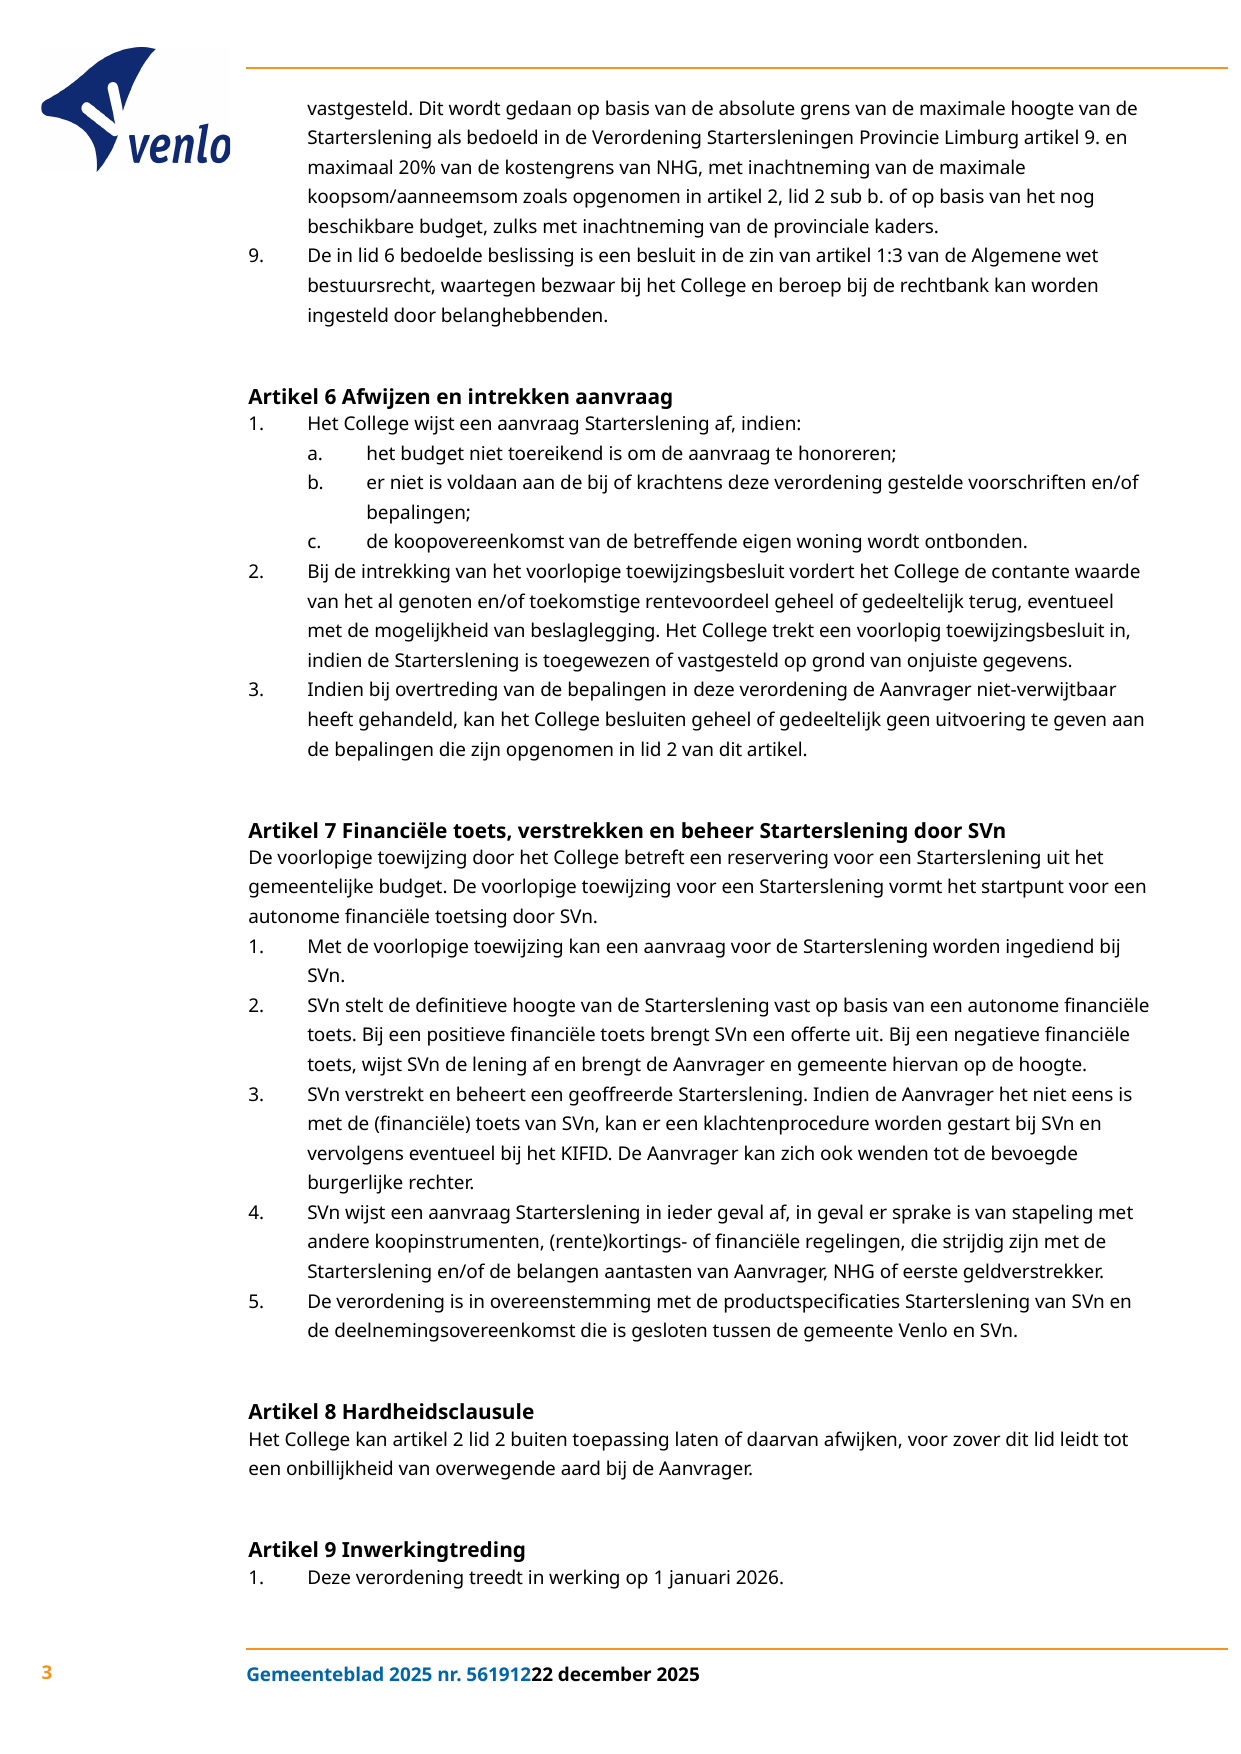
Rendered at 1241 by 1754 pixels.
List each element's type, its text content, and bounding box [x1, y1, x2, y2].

list Indien bij overtreding van de bepalingen in deze verordening de Aanvrager niet-verwijtbaar heeft gehandeld, kan het College besluiten geheel of gedeeltelijk geen uitvoering te geven aan de bepalingen die zijn opgenomen in lid 2 van dit artikel. [248, 677, 1152, 761]
text Artikel 8 Hardheidsclausule [248, 1397, 1152, 1426]
list vastgesteld. Dit wordt gedaan op basis van de absolute grens van de maximale hoogte van de Starterslening als bedoeld in de Verordening Startersleningen Provincie Limburg artikel 9. en maximaal 20% van de kostengrens van NHG, met inachtneming van de maximale koopsom/aanneemsom zoals opgenomen in artikel 2, lid 2 sub b. of op basis van het nog beschikbare budget, zulks met inachtneming van de provinciale kaders. [248, 95, 1152, 239]
picture [41, 47, 231, 172]
text Artikel 9 Inwerkingtreding [248, 1536, 1152, 1564]
list Bij de intrekking van het voorlopige toewijzingsbesluit vordert het College de contante waarde van het al genoten en/of toekomstige rentevoordeel geheel of gedeeltelijk terug, eventueel met de mogelijkheid van beslaglegging. Het College trekt een voorlopig toewijzingsbesluit in, indien de Starterslening is toegewezen of vastgesteld op grond van onjuiste gegevens. [248, 558, 1152, 673]
list de koopovereenkomst van de betreffende eigen woning wordt ontbonden. [307, 529, 1152, 554]
text Artikel 7 Financiële toets, verstrekken en beheer Starterslening door SVn [248, 816, 1152, 844]
list Deze verordening treedt in werking op 1 januari 2026. [248, 1564, 1152, 1590]
list er niet is voldaan aan de bij of krachtens deze verordening gestelde voorschriften en/of bepalingen; [307, 469, 1152, 525]
list De in lid 6 bedoelde beslissing is een besluit in de zin van artikel 1:3 van de Algemene wet bestuursrecht, waartegen bezwaar bij het College en beroep bij de rechtbank kan worden ingesteld door belanghebbenden. [248, 243, 1152, 328]
list SVn stelt de definitieve hoogte van de Starterslening vast op basis van een autonome financiële toets. Bij een positieve financiële toets brengt SVn een offerte uit. Bij een negatieve financiële toets, wijst SVn de lening af en brengt de Aanvrager en gemeente hiervan op de hoogte. [248, 992, 1152, 1077]
list De verordening is in overeenstemming met de productspecificaties Starterslening van SVn en de deelnemingsovereenkomst die is gesloten tussen de gemeente Venlo en SVn. [248, 1288, 1152, 1343]
text Het College kan artikel 2 lid 2 buiten toepassing laten of daarvan afwijken, voor zover dit lid leidt tot een onbillijkheid van overwegende aard bij de Aanvrager. [248, 1426, 1152, 1481]
text De voorlopige toewijzing door het College betreft een reservering voor een Starterslening uit het gemeentelijke budget. De voorlopige toewijzing voor een Starterslening vormt het startpunt voor een autonome financiële toetsing door SVn. [248, 844, 1152, 929]
text Artikel 6 Afwijzen en intrekken aanvraag [248, 382, 1152, 410]
list Met de voorlopige toewijzing kan een aanvraag voor de Starterslening worden ingediend bij SVn. [248, 933, 1152, 988]
list SVn verstrekt en beheert een geoffreerde Starterslening. Indien de Aanvrager het niet eens is met de (financiële) toets van SVn, kan er een klachtenprocedure worden gestart bij SVn en vervolgens eventueel bij het KIFID. De Aanvrager kan zich ook wenden tot de bevoegde burgerlijke rechter. [248, 1081, 1152, 1195]
list SVn wijst een aanvraag Starterslening in ieder geval af, in geval er sprake is van stapeling met andere koopinstrumenten, (rente)kortings- of financiële regelingen, die strijdig zijn met de Starterslening en/of de belangen aantasten van Aanvrager, NHG of eerste geldverstrekker. [248, 1199, 1152, 1284]
list Het College wijst een aanvraag Starterslening af, indien: [248, 410, 1152, 436]
list het budget niet toereikend is om de aanvraag te honoreren; [307, 440, 1152, 466]
